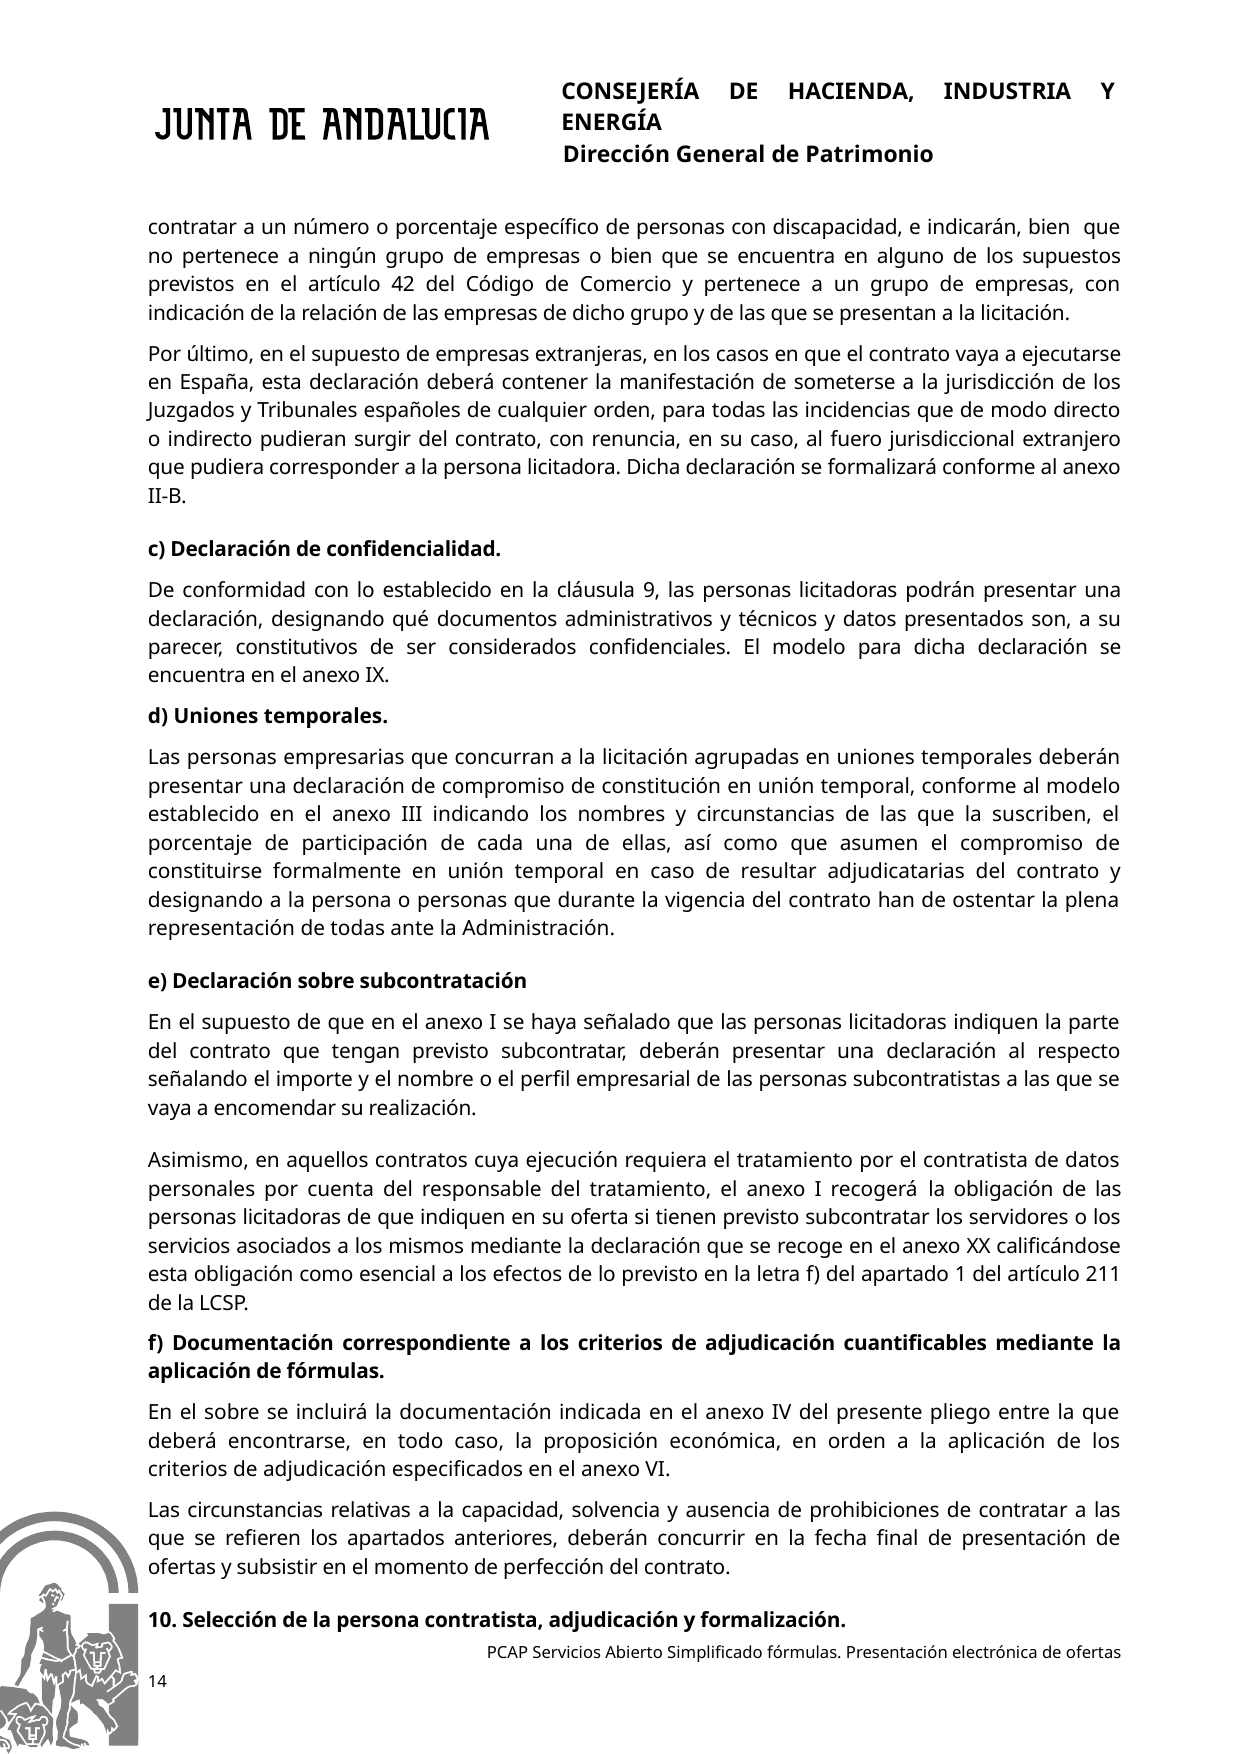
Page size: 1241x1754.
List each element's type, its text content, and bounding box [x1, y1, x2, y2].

text 10. Selección de la persona contratista, adjudicación y formalización. [148, 1605, 1122, 1634]
text Asimismo, en aquellos contratos cuya ejecución requiera el tratamiento por el contratista de datos personales por cuenta del responsable del tratamiento, el anexo I recogerá la obligación de las personas licitadoras de que indiquen en su oferta si tienen previsto subcontratar los servidores o los servicios asociados a los mismos mediante la declaración que se recoge en el anexo XX calificándose esta obligación como esencial a los efectos de lo previsto en la letra f) del apartado 1 del artículo 211 de la LCSP. [148, 1146, 1122, 1316]
text f) Documentación correspondiente a los criterios de adjudicación cuantificables mediante la aplicación de fórmulas. [148, 1328, 1122, 1385]
text Las circunstancias relativas a la capacidad, solvencia y ausencia de prohibiciones de contratar a las que se refieren los apartados anteriores, deberán concurrir en la fecha final de presentación de ofertas y subsistir en el momento de perfección del contrato. [148, 1495, 1122, 1580]
text Por último, en el supuesto de empresas extranjeras, en los casos en que el contrato vaya a ejecutarse en España, esta declaración deberá contener la manifestación de someterse a la jurisdicción de los Juzgados y Tribunales españoles de cualquier orden, para todas las incidencias que de modo directo o indirecto pudieran surgir del contrato, con renuncia, en su caso, al fuero jurisdiccional extranjero que pudiera corresponder a la persona licitadora. Dicha declaración se formalizará conforme al anexo II-B. [148, 339, 1122, 509]
text Las personas empresarias que concurran a la licitación agrupadas en uniones temporales deberán presentar una declaración de compromiso de constitución en unión temporal, conforme al modelo establecido en el anexo III indicando los nombres y circunstancias de las que la suscriben, el porcentaje de participación de cada una de ellas, así como que asumen el compromiso de constituirse formalmente en unión temporal en caso de resultar adjudicatarias del contrato y designando a la persona o personas que durante la vigencia del contrato han de ostentar la plena representación de todas ante la Administración. [148, 742, 1122, 942]
text c) Declaración de confidencialidad. [148, 534, 1122, 563]
text En el supuesto de que en el anexo I se haya señalado que las personas licitadoras indiquen la parte del contrato que tengan previsto subcontratar, deberán presentar una declaración al respecto señalando el importe y el nombre o el perfil empresarial de las personas subcontratistas a las que se vaya a encomendar su realización. [148, 1007, 1122, 1121]
text En el sobre se incluirá la documentación indicada en el anexo IV del presente pliego entre la que deberá encontrarse, en todo caso, la proposición económica, en orden a la aplicación de los criterios de adjudicación especificados en el anexo VI. [148, 1397, 1122, 1483]
text e) Declaración sobre subcontratación [148, 967, 1122, 995]
text De conformidad con lo establecido en la cláusula 9, las personas licitadoras podrán presentar una declaración, designando qué documentos administrativos y técnicos y datos presentados son, a su parecer, constitutivos de ser considerados confidenciales. El modelo para dicha declaración se encuentra en el anexo IX. [148, 575, 1122, 689]
text d) Uniones temporales. [148, 702, 1122, 730]
text contratar a un número o porcentaje específico de personas con discapacidad, e indicarán, bien que no pertenece a ningún grupo de empresas o bien que se encuentra en alguno de los supuestos previstos en el artículo 42 del Código de Comercio y pertenece a un grupo de empresas, con indicación de la relación de las empresas de dicho grupo y de las que se presentan a la licitación. [148, 212, 1122, 326]
